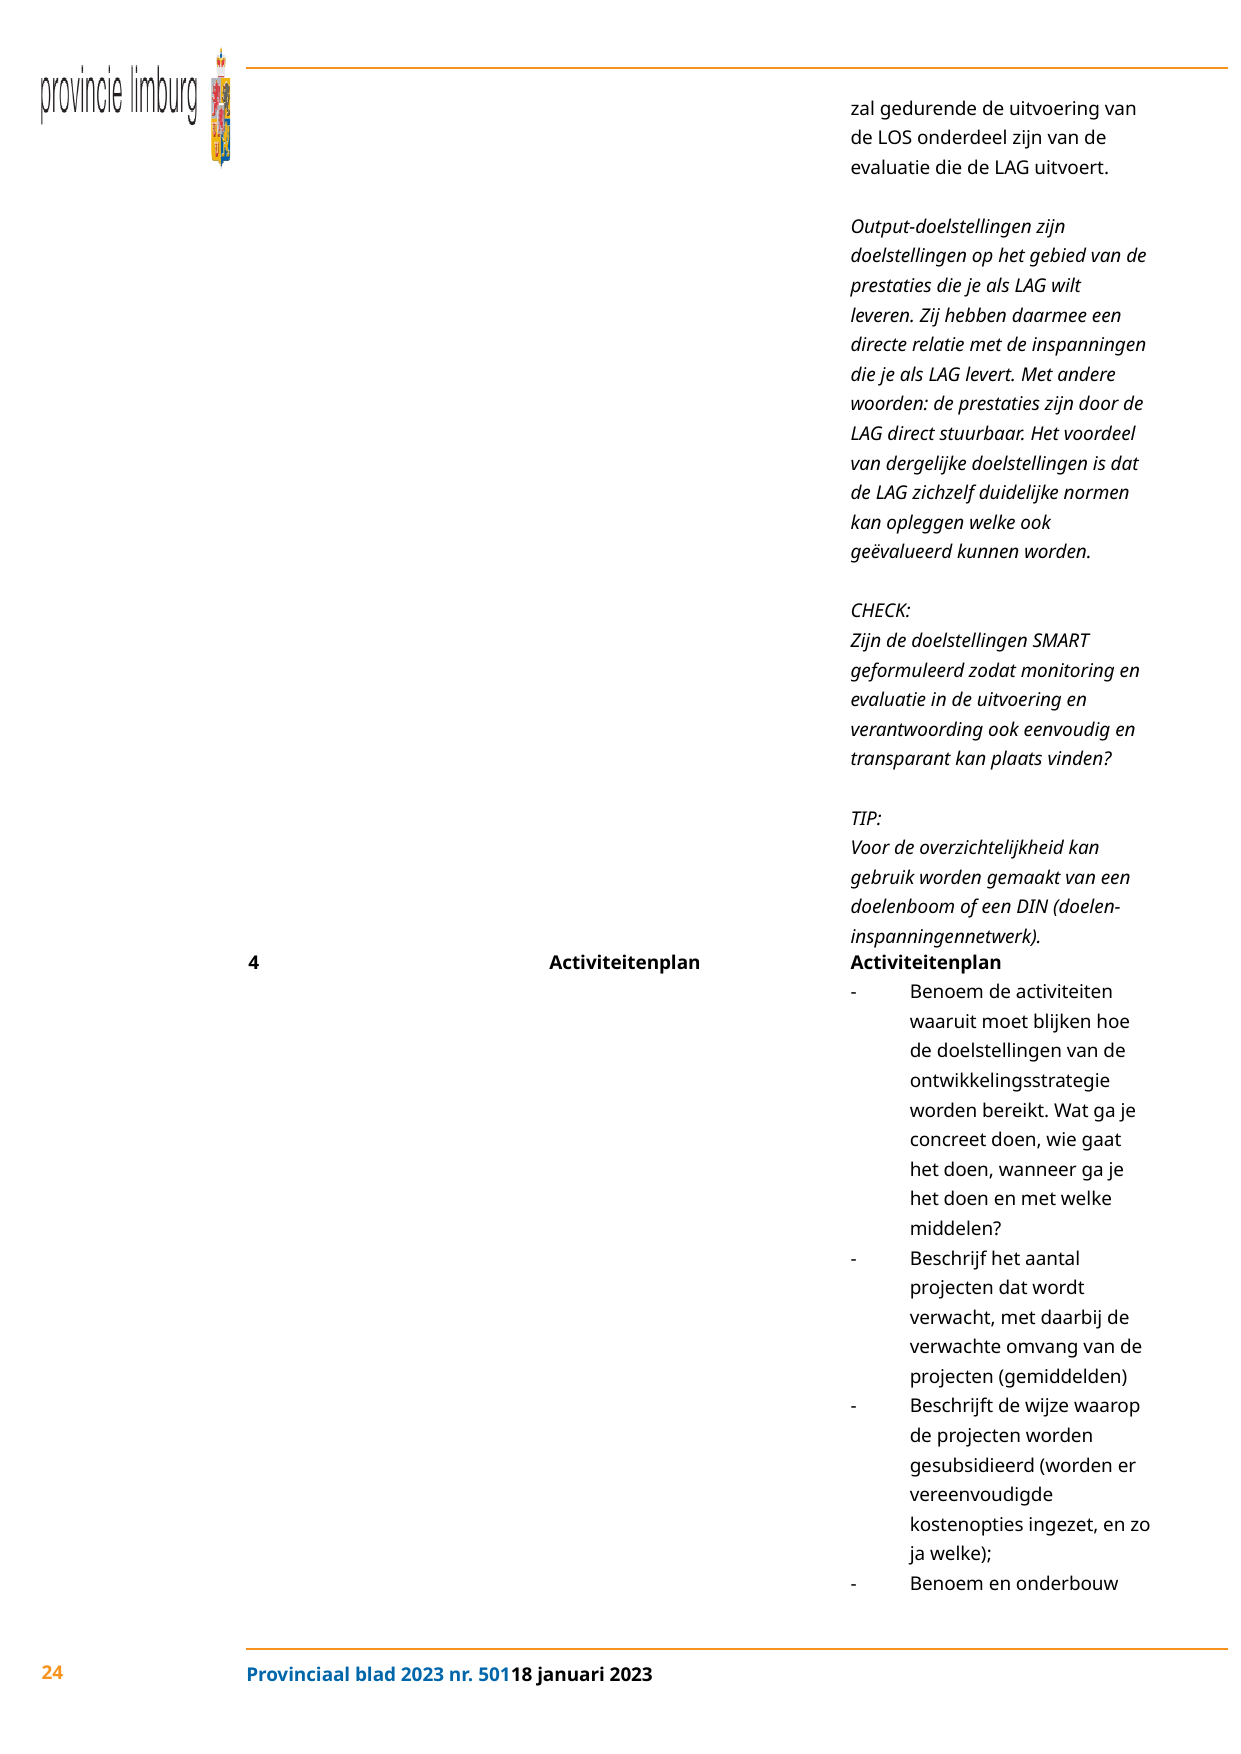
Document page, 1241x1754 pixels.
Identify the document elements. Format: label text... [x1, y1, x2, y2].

table_cell zal gedurende de uitvoering van de LOS onderdeel zijn van de evaluatie die de LAG uitvoert. Output-doelstellingen zijn doelstellingen op het gebied van de prestaties die je als LAG wilt leveren. Zij hebben daarmee een directe relatie met de inspanningen die je als LAG levert. Met andere woorden: de prestaties zijn door de LAG direct stuurbaar. Het voordeel van dergelijke doelstellingen is dat de LAG zichzelf duidelijke normen kan opleggen welke ook geëvalueerd kunnen worden. CHECK: Zijn de doelstellingen SMART geformuleerd zodat monitoring en evaluatie in de uitvoering en verantwoording ook eenvoudig en transparant kan plaats vinden? TIP: Voor de overzichtelijkheid kan gebruik worden gemaakt van een doelenboom of een DIN (doelen- inspanningennetwerk). [850, 95, 1152, 949]
table_cell Activiteitenplan [549, 949, 850, 1596]
table_cell Activiteitenplan Benoem de activiteiten waaruit moet blijken hoe de doelstellingen van de ontwikkelingsstrategie worden bereikt. Wat ga je concreet doen, wie gaat het doen, wanneer ga je het doen en met welke middelen? Beschrijf het aantal projecten dat wordt verwacht, met daarbij de verwachte omvang van de projecten (gemiddelden) Beschrijft de wijze waarop de projecten worden gesubsidieerd (worden er vereenvoudigde kostenopties ingezet, en zo ja welke); Benoem en onderbouw [850, 949, 1152, 1596]
table_cell 4 [248, 949, 549, 1596]
table_cell [549, 95, 850, 949]
picture [41, 47, 231, 172]
table_cell [248, 95, 549, 949]
